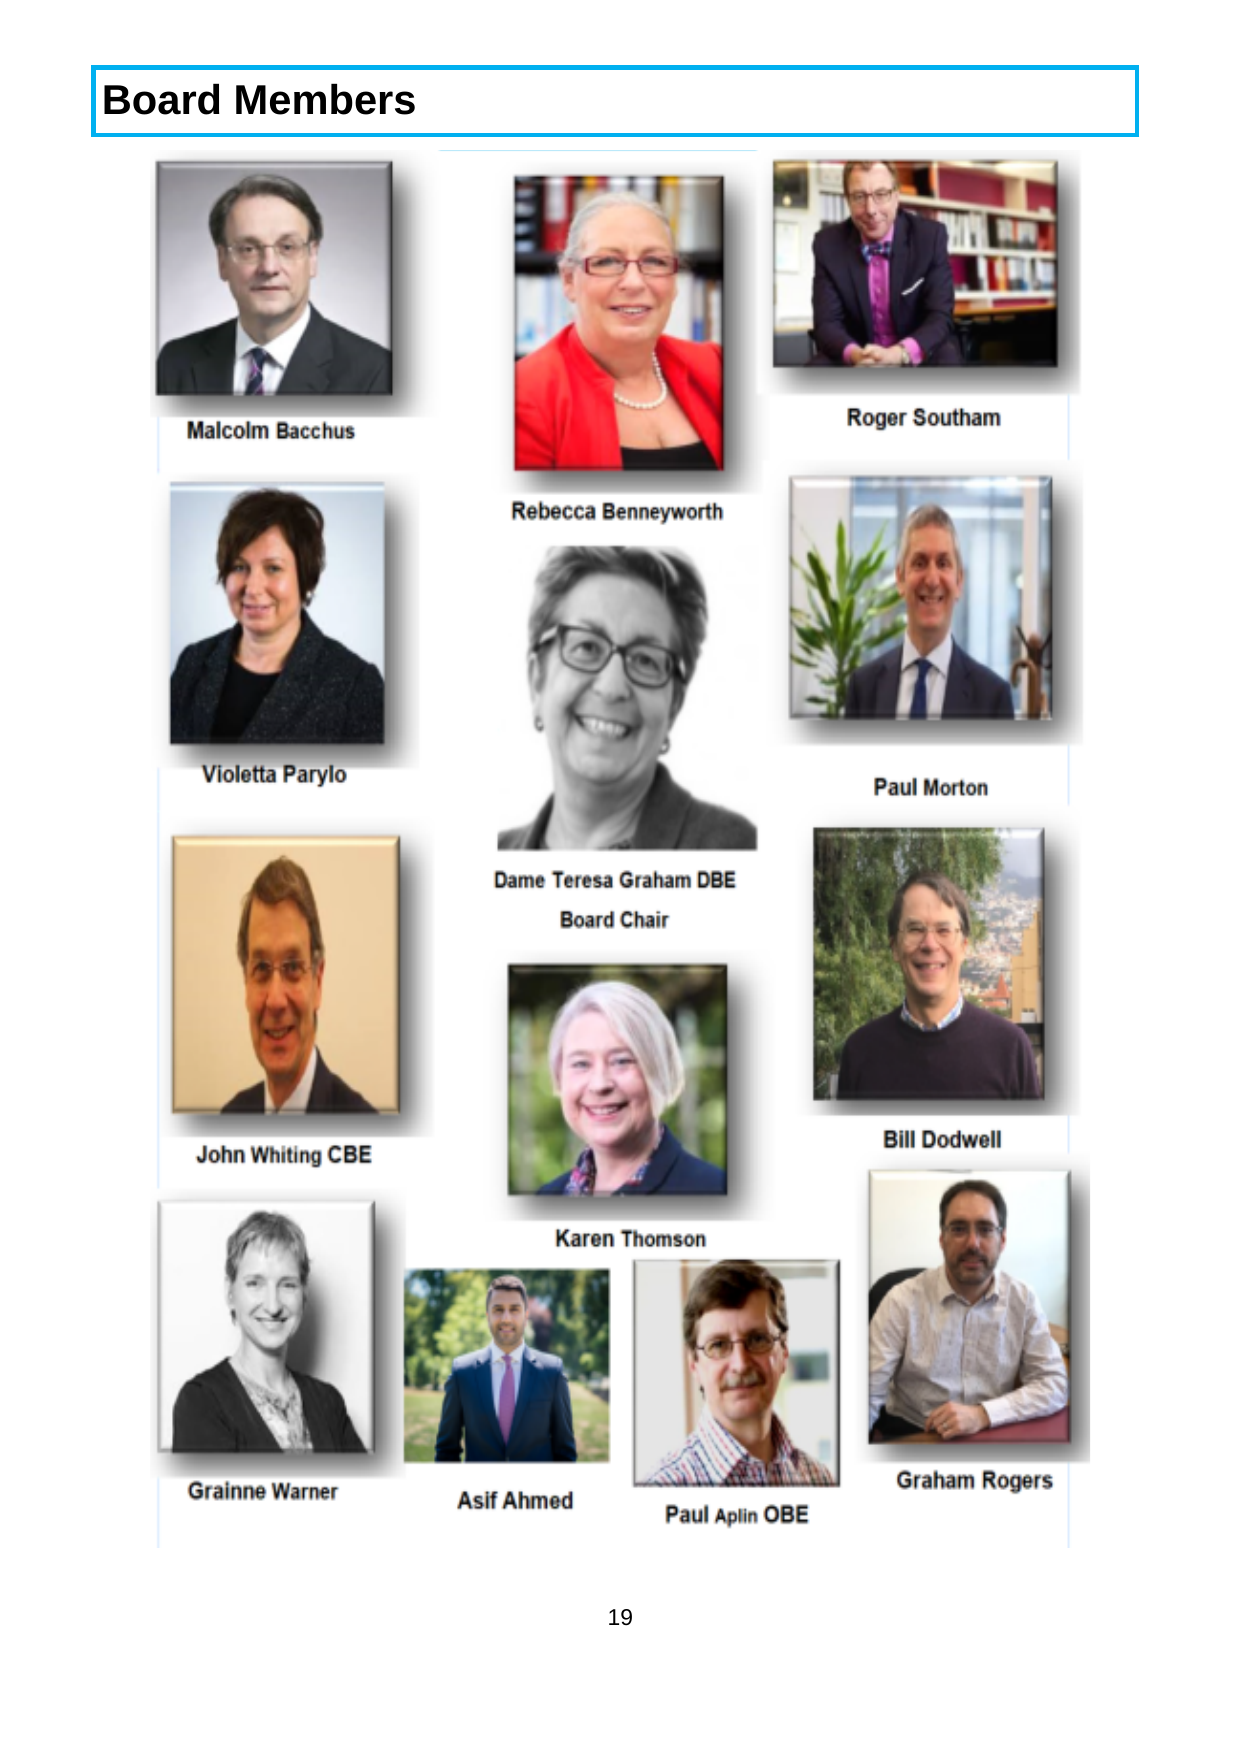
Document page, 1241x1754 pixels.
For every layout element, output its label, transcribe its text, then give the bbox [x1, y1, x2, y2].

text Board Members [102, 76, 1129, 123]
